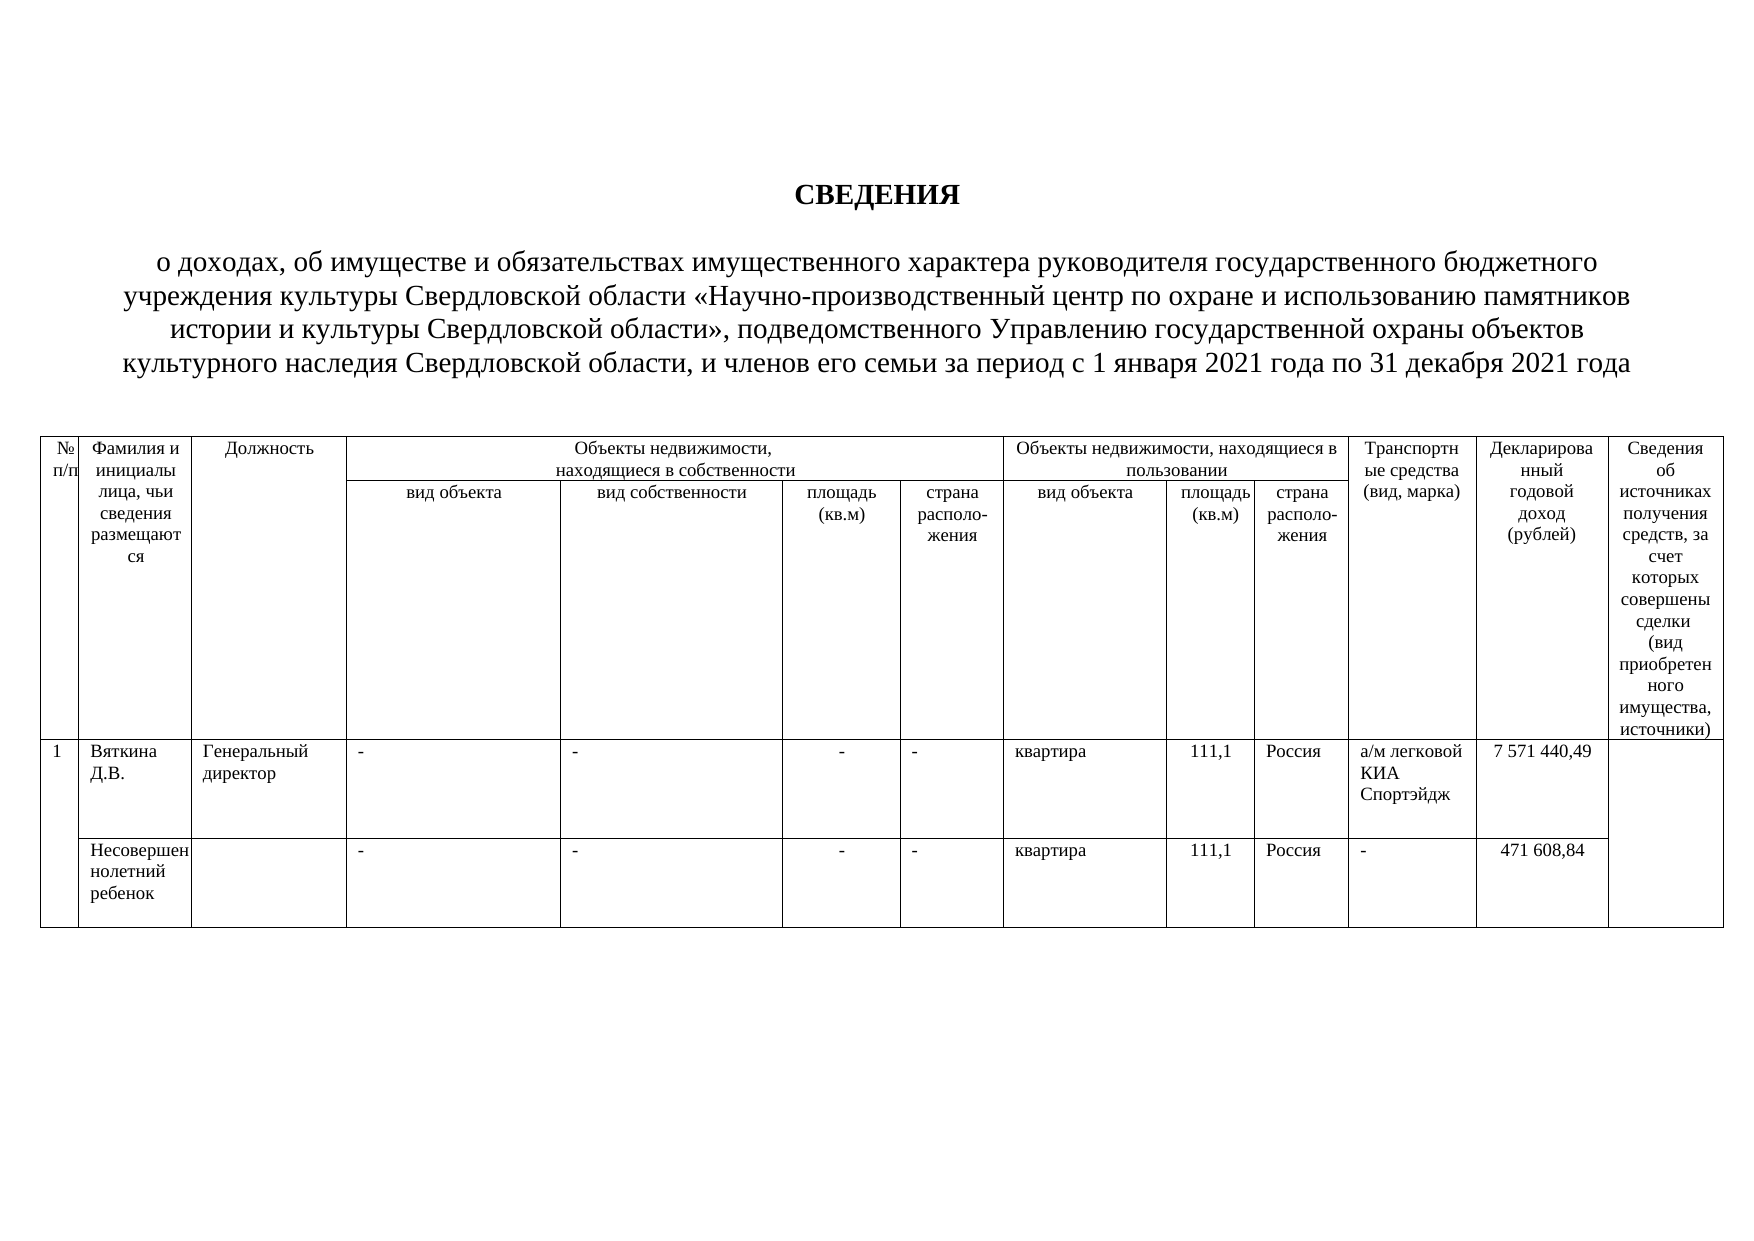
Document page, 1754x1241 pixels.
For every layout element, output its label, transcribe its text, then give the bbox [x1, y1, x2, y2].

text о доходах, об имуществе и обязательствах имущественного характера руководителя государственного бюджетного учреждения культуры Свердловской области «Научно-производственный центр по охране и использованию памятников истории и культуры Свердловской области», подведомственного Управлению государственной охраны объектов культурного наследия Свердловской области, и членов его семьи за период с 1 января 2021 года по 31 декабря 2021 года [118, 244, 1636, 378]
table_cell 111,1 [1167, 839, 1254, 927]
table_cell - [561, 740, 782, 838]
table_cell Вяткина Д.В. [79, 740, 191, 838]
table_cell 471 608,84 [1477, 839, 1608, 927]
table_cell - [783, 740, 900, 838]
table_cell 1 [41, 740, 78, 927]
table_header Должность [192, 437, 346, 739]
table_cell вид объекта [1004, 481, 1166, 739]
table_cell вид собственности [561, 481, 782, 739]
table_cell квартира [1004, 740, 1166, 838]
table_header Сведения об источниках получения средств, за счет которых совершены сделки (вид приобретенного имущества, источники) [1609, 437, 1723, 739]
table_cell страна располо­жения [1255, 481, 1348, 739]
table_cell - [561, 839, 782, 927]
table_cell 7 571 440,49 [1477, 740, 1608, 838]
table_cell Несовершеннолетний ребенок [79, 839, 191, 927]
table_cell а/м легковой КИА Спортэйдж [1349, 740, 1476, 838]
table_cell [1609, 740, 1723, 927]
table_header № п/п [41, 437, 78, 739]
table_cell вид объекта [347, 481, 560, 739]
table_cell квартира [1004, 839, 1166, 927]
table_cell [192, 839, 346, 927]
table_cell страна располо­жения [901, 481, 1003, 739]
table_cell - [347, 839, 560, 927]
table_cell Генеральный директор [192, 740, 346, 838]
table_cell - [1349, 839, 1476, 927]
table_cell Россия [1255, 740, 1348, 838]
table_cell 111,1 [1167, 740, 1254, 838]
table_header Декларированный годовой доход (рублей) [1477, 437, 1608, 739]
table_header Объекты недвижимости, находящиеся в пользовании [1004, 437, 1348, 480]
table_cell площадь (кв.м) [1167, 481, 1254, 739]
table_header Фамилия и инициалы лица, чьи сведения размещаются [79, 437, 191, 739]
table_header Транспортные средства (вид, марка) [1349, 437, 1476, 739]
table_header Объекты недвижимости, находящиеся в собственности [347, 437, 1003, 480]
table_cell - [347, 740, 560, 838]
table_cell площадь (кв.м) [783, 481, 900, 739]
table_cell - [901, 740, 1003, 838]
table_cell - [783, 839, 900, 927]
table_cell Россия [1255, 839, 1348, 927]
text СВЕДЕНИЯ [118, 177, 1636, 211]
table_cell - [901, 839, 1003, 927]
